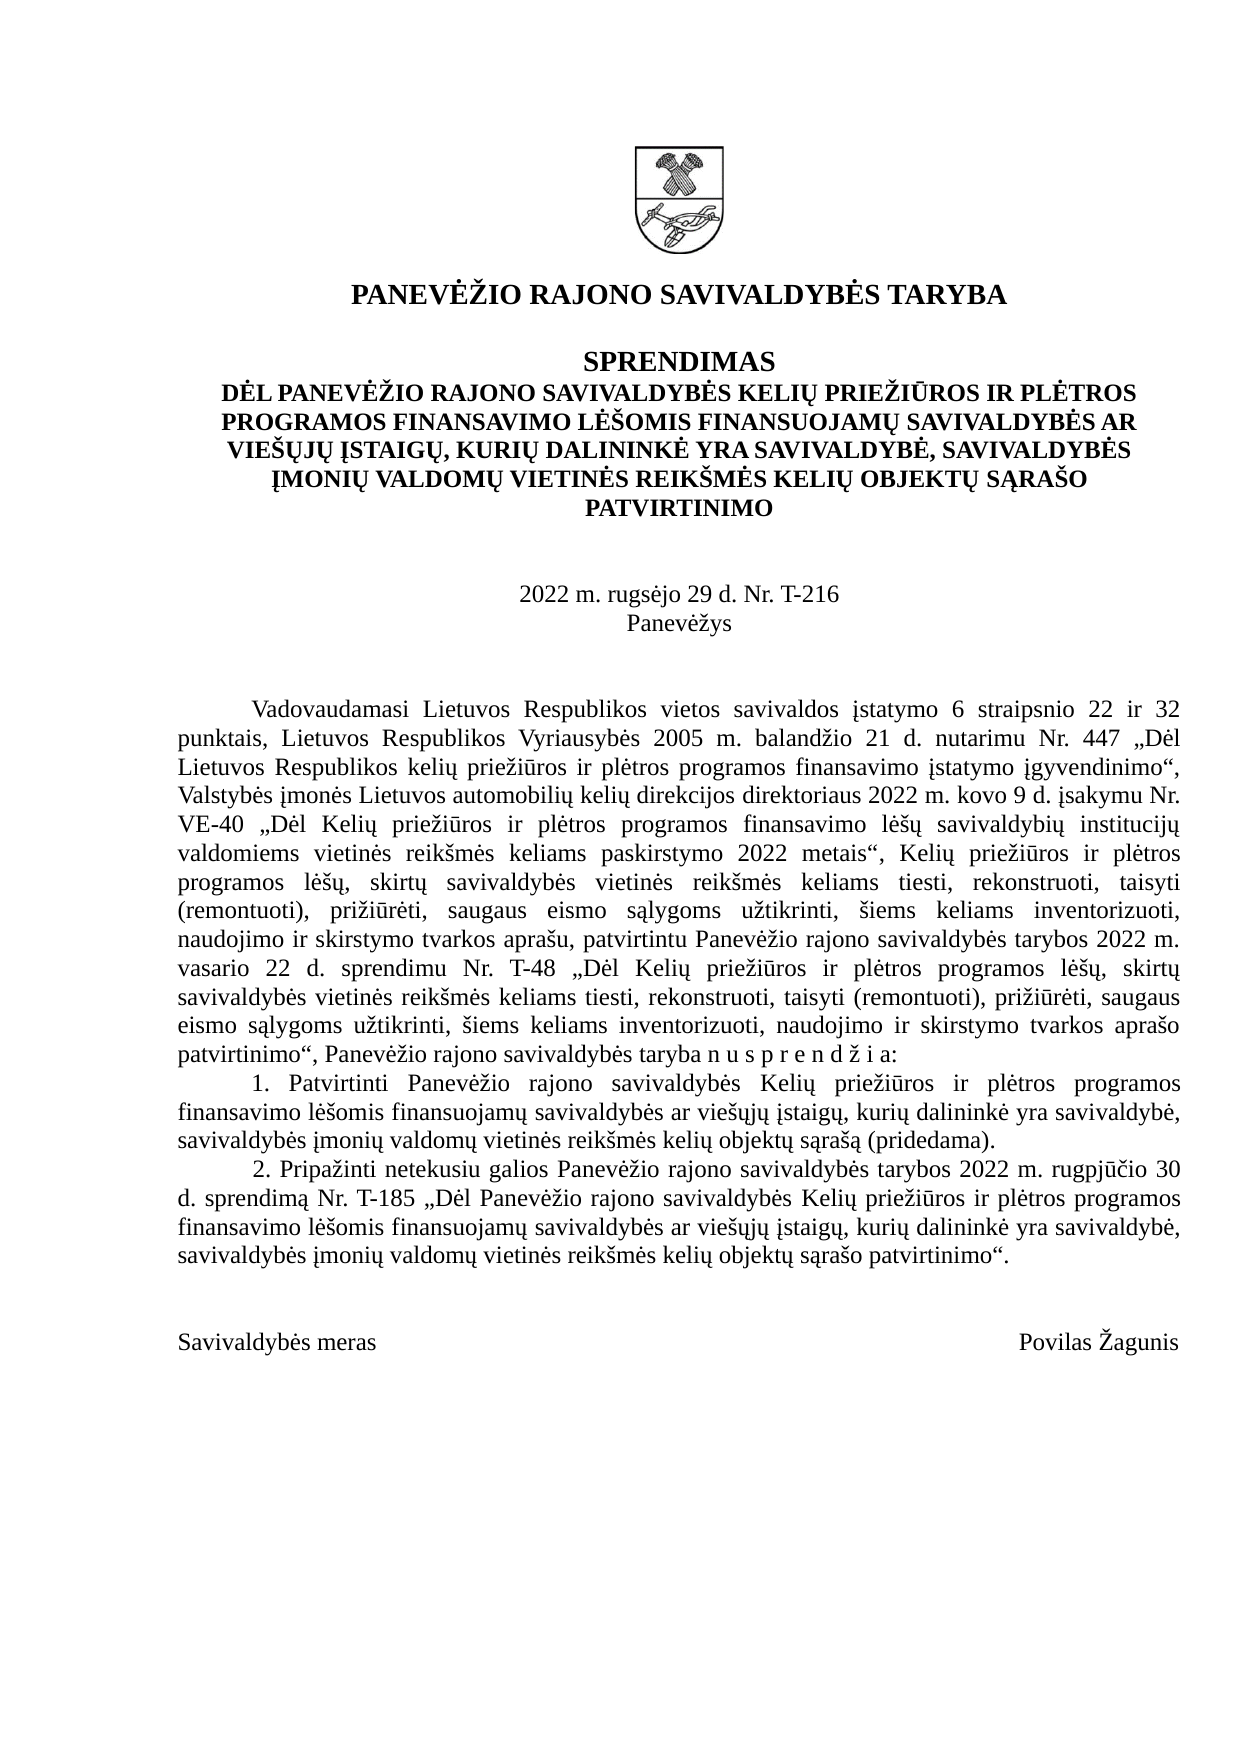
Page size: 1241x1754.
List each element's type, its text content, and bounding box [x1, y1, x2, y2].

text Savivaldybės meras Povilas Žagunis [177, 1327, 1181, 1355]
text 1. Patvirtinti Panevėžio rajono savivaldybės Kelių priežiūros ir plėtros programos finansavimo lėšomis finansuojamų savivaldybės ar viešųjų įstaigų, kurių dalininkė yra savivaldybė, savivaldybės įmonių valdomų vietinės reikšmės kelių objektų sąrašą (pridedama). [177, 1068, 1181, 1154]
text Panevėžys [177, 608, 1181, 637]
text Vadovaudamasi Lietuvos Respublikos vietos savivaldos įstatymo 6 straipsnio 22 ir 32 punktais, Lietuvos Respublikos Vyriausybės 2005 m. balandžio 21 d. nutarimu Nr. 447 „Dėl Lietuvos Respublikos kelių priežiūros ir plėtros programos finansavimo įstatymo įgyvendinimo“, Valstybės įmonės Lietuvos automobilių kelių direkcijos direktoriaus 2022 m. kovo 9 d. įsakymu Nr. VE-40 „Dėl Kelių priežiūros ir plėtros programos finansavimo lėšų savivaldybių institucijų valdomiems vietinės reikšmės keliams paskirstymo 2022 metais“, Kelių priežiūros ir plėtros programos lėšų, skirtų savivaldybės vietinės reikšmės keliams tiesti, rekonstruoti, taisyti (remontuoti), prižiūrėti, saugaus eismo sąlygoms užtikrinti, šiems keliams inventorizuoti, naudojimo ir skirstymo tvarkos aprašu, patvirtintu Panevėžio rajono savivaldybės tarybos 2022 m. vasario 22 d. sprendimu Nr. T-48 „Dėl Kelių priežiūros ir plėtros programos lėšų, skirtų savivaldybės vietinės reikšmės keliams tiesti, rekonstruoti, taisyti (remontuoti), prižiūrėti, saugaus eismo sąlygoms užtikrinti, šiems keliams inventorizuoti, naudojimo ir skirstymo tvarkos aprašo patvirtinimo“, Panevėžio rajono savivaldybės taryba n u s p r e n d ž i a: [177, 694, 1181, 1068]
text PANEVĖŽIO RAJONO SAVIVALDYBĖS TARYBA [177, 277, 1181, 311]
text 2. Pripažinti netekusiu galios Panevėžio rajono savivaldybės tarybos 2022 m. rugpjūčio 30 d. sprendimą Nr. T-185 „Dėl Panevėžio rajono savivaldybės Kelių priežiūros ir plėtros programos finansavimo lėšomis finansuojamų savivaldybės ar viešųjų įstaigų, kurių dalininkė yra savivaldybė, savivaldybės įmonių valdomų vietinės reikšmės kelių objektų sąrašo patvirtinimo“. [177, 1154, 1181, 1269]
text DĖL PANEVĖŽIO RAJONO SAVIVALDYBĖS KELIŲ PRIEŽIŪROS IR PLĖTROS PROGRAMOS FINANSAVIMO LĖŠOMIS FINANSUOJAMŲ SAVIVALDYBĖS AR VIEŠŲJŲ ĮSTAIGŲ, KURIŲ DALININKĖ YRA SAVIVALDYBĖ, SAVIVALDYBĖS ĮMONIŲ VALDOMŲ VIETINĖS REIKŠMĖS KELIŲ OBJEKTŲ SĄRAŠO PATVIRTINIMO [177, 378, 1181, 522]
text 2022 m. rugsėjo 29 d. Nr. T-216 [177, 579, 1181, 608]
text SPRENDIMAS [177, 344, 1181, 378]
